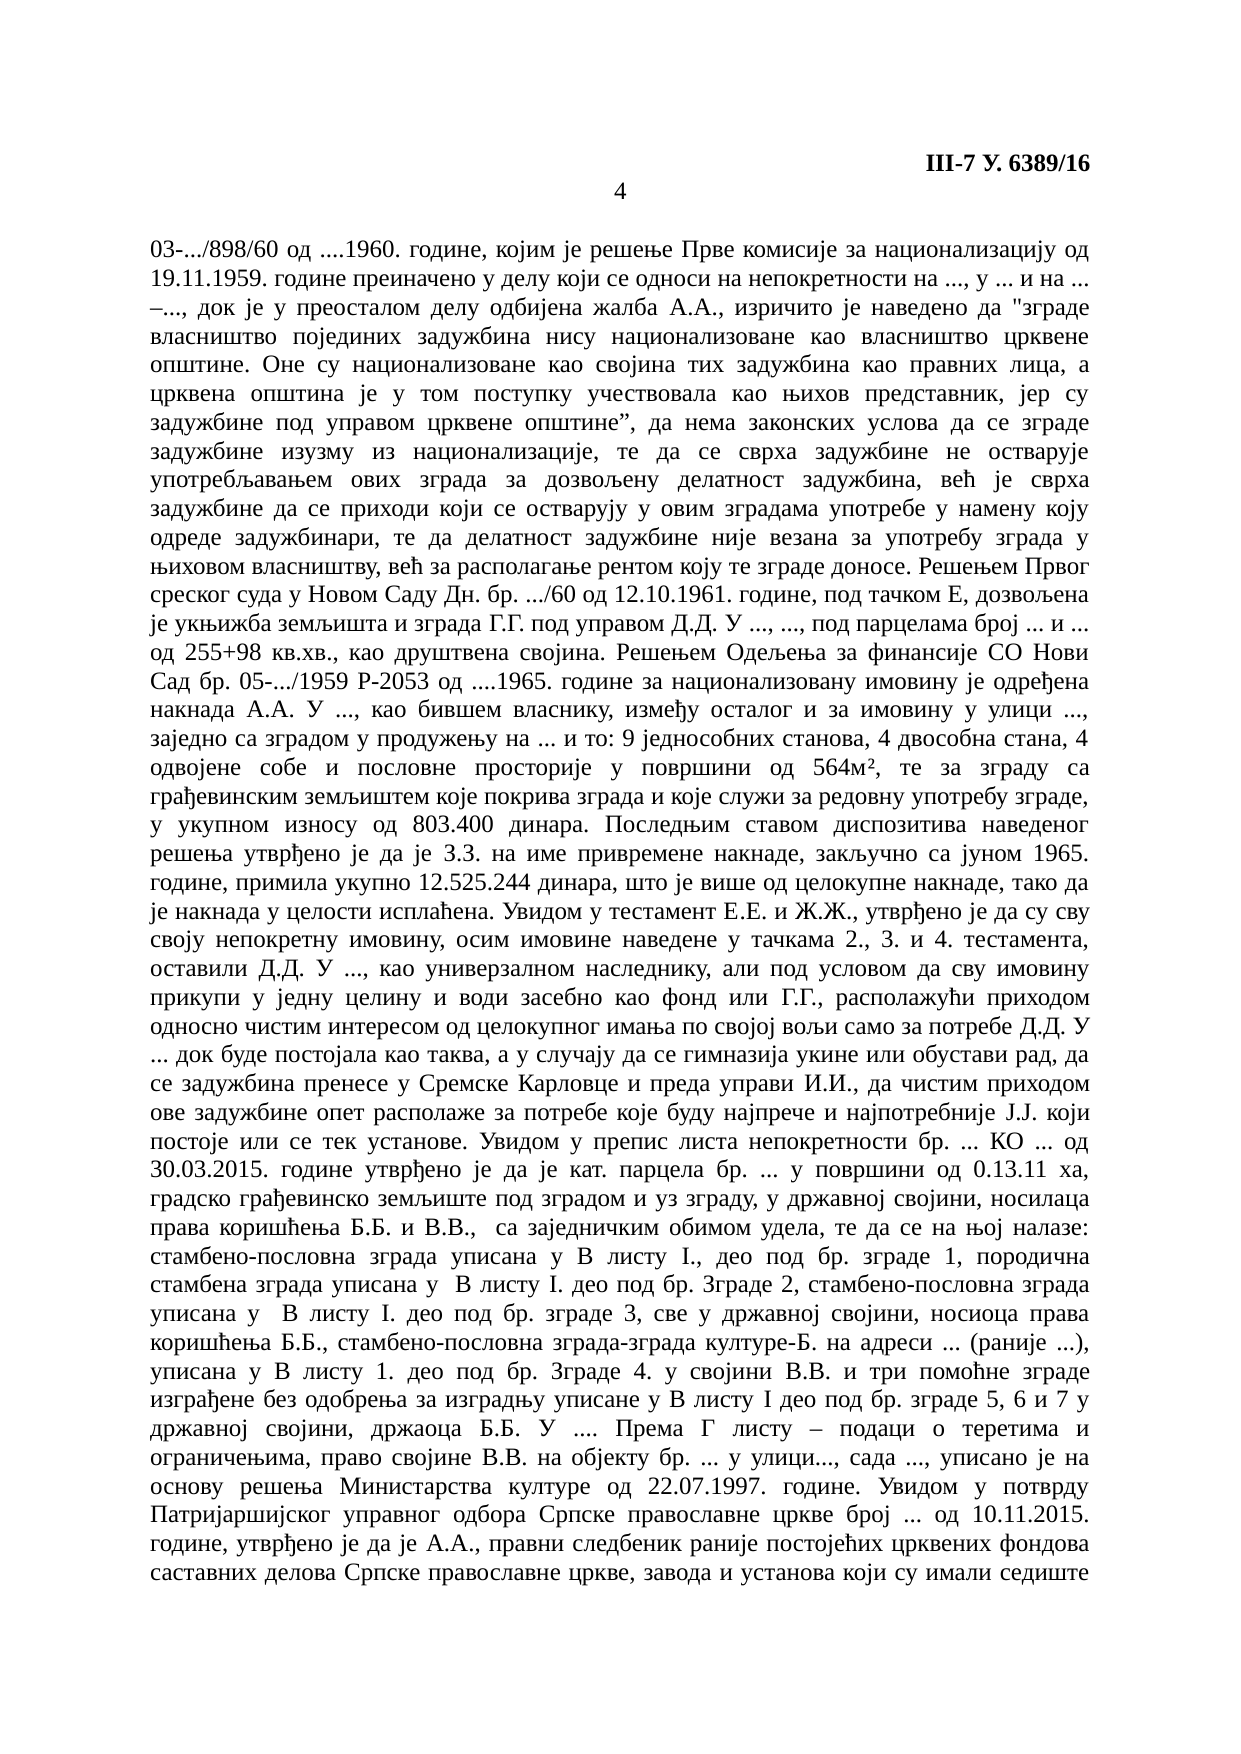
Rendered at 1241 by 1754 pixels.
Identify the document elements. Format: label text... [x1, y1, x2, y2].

text 03-.../898/60 од ....1960. године, којим је решење Прве комисије за национализацију од 19.11.1959. године преиначено у делу који се односи на непокретности на ..., у ... и на ... –..., док је у преосталом делу одбијена жалба А.А., изричито је наведено да "зграде власништво појединих задужбина нису национализоване као власништво црквене општине. Оне су национализоване као својина тих задужбина као правних лица, а црквена општина је у том поступку учествовала као њихов представник, јер су задужбине под управом црквене општине”, да нема законских услова да се зграде задужбине изузму из национализације, те да се сврха задужбине не остварује употребљавањем ових зграда за дозвољену делатност задужбина, већ је сврха задужбине да се приходи који се остварују у овим зградама употребе у намену коју одреде задужбинари, те да делатност задужбине није везана за употребу зграда у њиховом власништву, већ за располагање рентом коју те зграде доносе. Решењем Првог среског суда у Новом Саду Дн. бр. .../60 од 12.10.1961. године, под тачком Е, дозвољена је укњижба земљишта и зграда Г.Г. под управом Д.Д. У ..., ..., под парцелама број ... и ... од 255+98 кв.хв., као друштвена својина. Решењем Одељења за финансије СО Нови Сад бр. 05-.../1959 Р-2053 од ....1965. године за национализовану имовину је одређена накнада А.А. У ..., као бившем власнику, између осталог и за имовину у улици ..., заједно са зградом у продужењу на ... и то: 9 једнособних станова, 4 двособна стана, 4 одвојене собе и пословне просторије у површини од 564м², те за зграду са грађевинским земљиштем које покрива зграда и које служи за редовну употребу зграде, у укупном износу од 803.400 динара. Последњим ставом диспозитива наведеног решења утврђено је да је З.З. на име привремене накнаде, закључно са јуном 1965. године, примила укупно 12.525.244 динара, што је више од целокупне накнаде, тако да је накнада у целости исплаћена. Увидом у тестамент Е.Е. и Ж.Ж., утврђено је да су сву своју непокретну имовину, осим имовине наведене у тачкама 2., 3. и 4. тестамента, оставили Д.Д. У ..., као универзалном наследнику, али под условом да сву имовину прикупи у једну целину и води засебно као фонд или Г.Г., располажући приходом односно чистим интересом од целокупног имања по својој вољи само за потребе Д.Д. У ... док буде постојала као таква, а у случају да се гимназија укине или обустави рад, да се задужбина пренесе у Сремске Карловце и преда управи И.И., да чистим приходом ове задужбине опет располаже за потребе које буду најпрече и најпотребније Ј.Ј. који постоје или се тек установе. Увидом у препис листа непокретности бр. ... КО ... од 30.03.2015. године утврђено је да је кат. парцела бр. ... у површини од 0.13.11 ха, градско грађевинско земљиште под зградом и уз зграду, у државној својини, носилаца права коришћења Б.Б. и В.В., са заједничким обимом удела, те да се на њој налазе: стамбено-пословна зграда уписана у В листу I., део под бр. зграде 1, породична стамбена зграда уписана у В листу I. део под бр. Зграде 2, стамбено-пословна зграда уписана у В листу I. део под бр. зграде 3, све у државној својини, носиоца права коришћења Б.Б., стамбено-пословна зграда-зграда културе-Б. на адреси ... (раније ...), уписана у В листу 1. део под бр. Зграде 4. у својини В.В. и три помоћне зграде изграђене без одобрења за изградњу уписане у В листу I део под бр. зграде 5, 6 и 7 у државној својини, држаоца Б.Б. У .... Према Г листу – подаци о теретима и ограничењима, право својине В.В. на објекту бр. ... у улици..., сада ..., уписано је на основу решења Министарства културе од 22.07.1997. године. Увидом у потврду Патријаршијског управног одбора Српске православне цркве број ... од 10.11.2015. године, утврђено је да је А.А., правни следбеник раније постојећих црквених фондова саставних делова Српске православне цркве, завода и установа који су имали седиште [150, 234, 1090, 1586]
